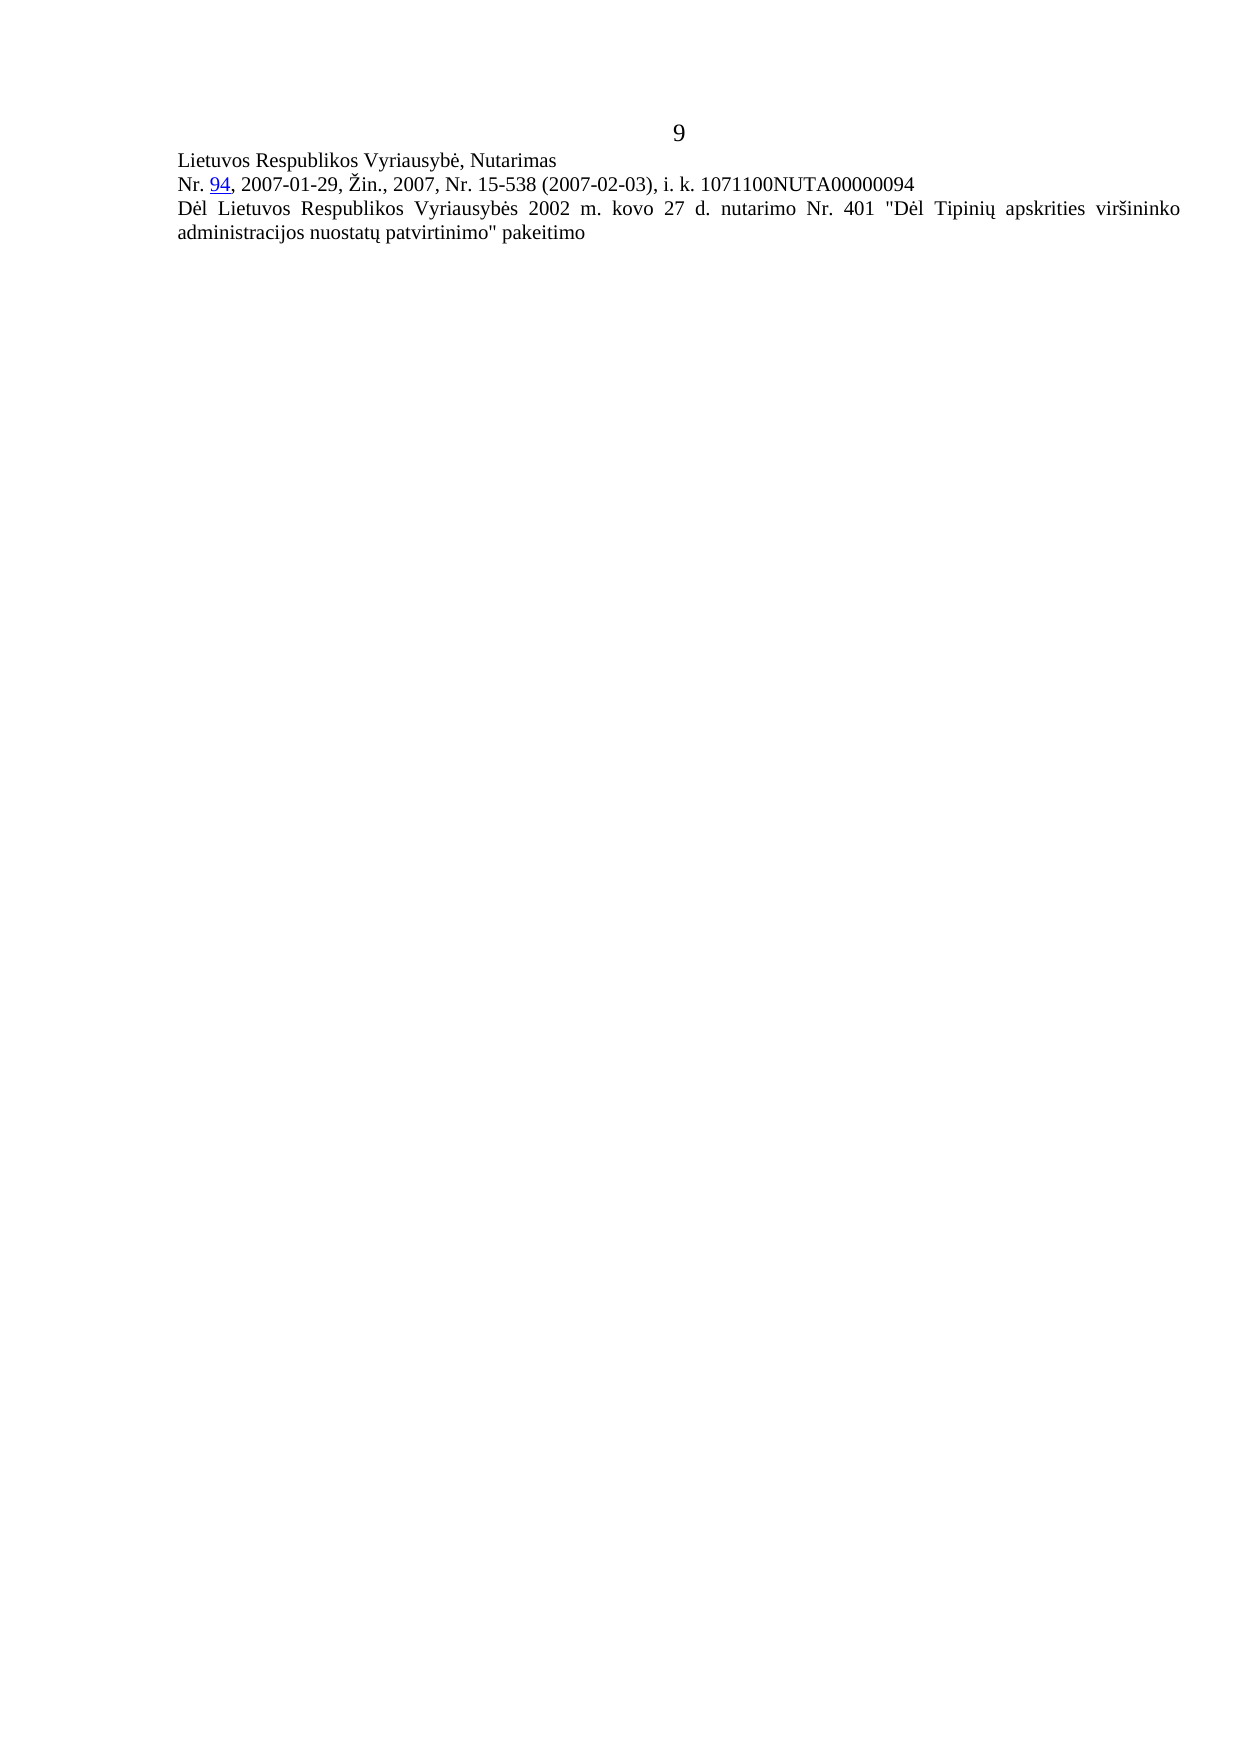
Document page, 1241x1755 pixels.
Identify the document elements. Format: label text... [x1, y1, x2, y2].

text Dėl Lietuvos Respublikos Vyriausybės 2002 m. kovo 27 d. nutarimo Nr. 401 "Dėl Tipinių apskrities viršininko administracijos nuostatų patvirtinimo" pakeitimo [177, 196, 1181, 244]
text Lietuvos Respublikos Vyriausybė, Nutarimas [177, 148, 1181, 172]
text Nr. 94, 2007-01-29, Žin., 2007, Nr. 15-538 (2007-02-03), i. k. 1071100NUTA00000094 [177, 172, 1181, 196]
